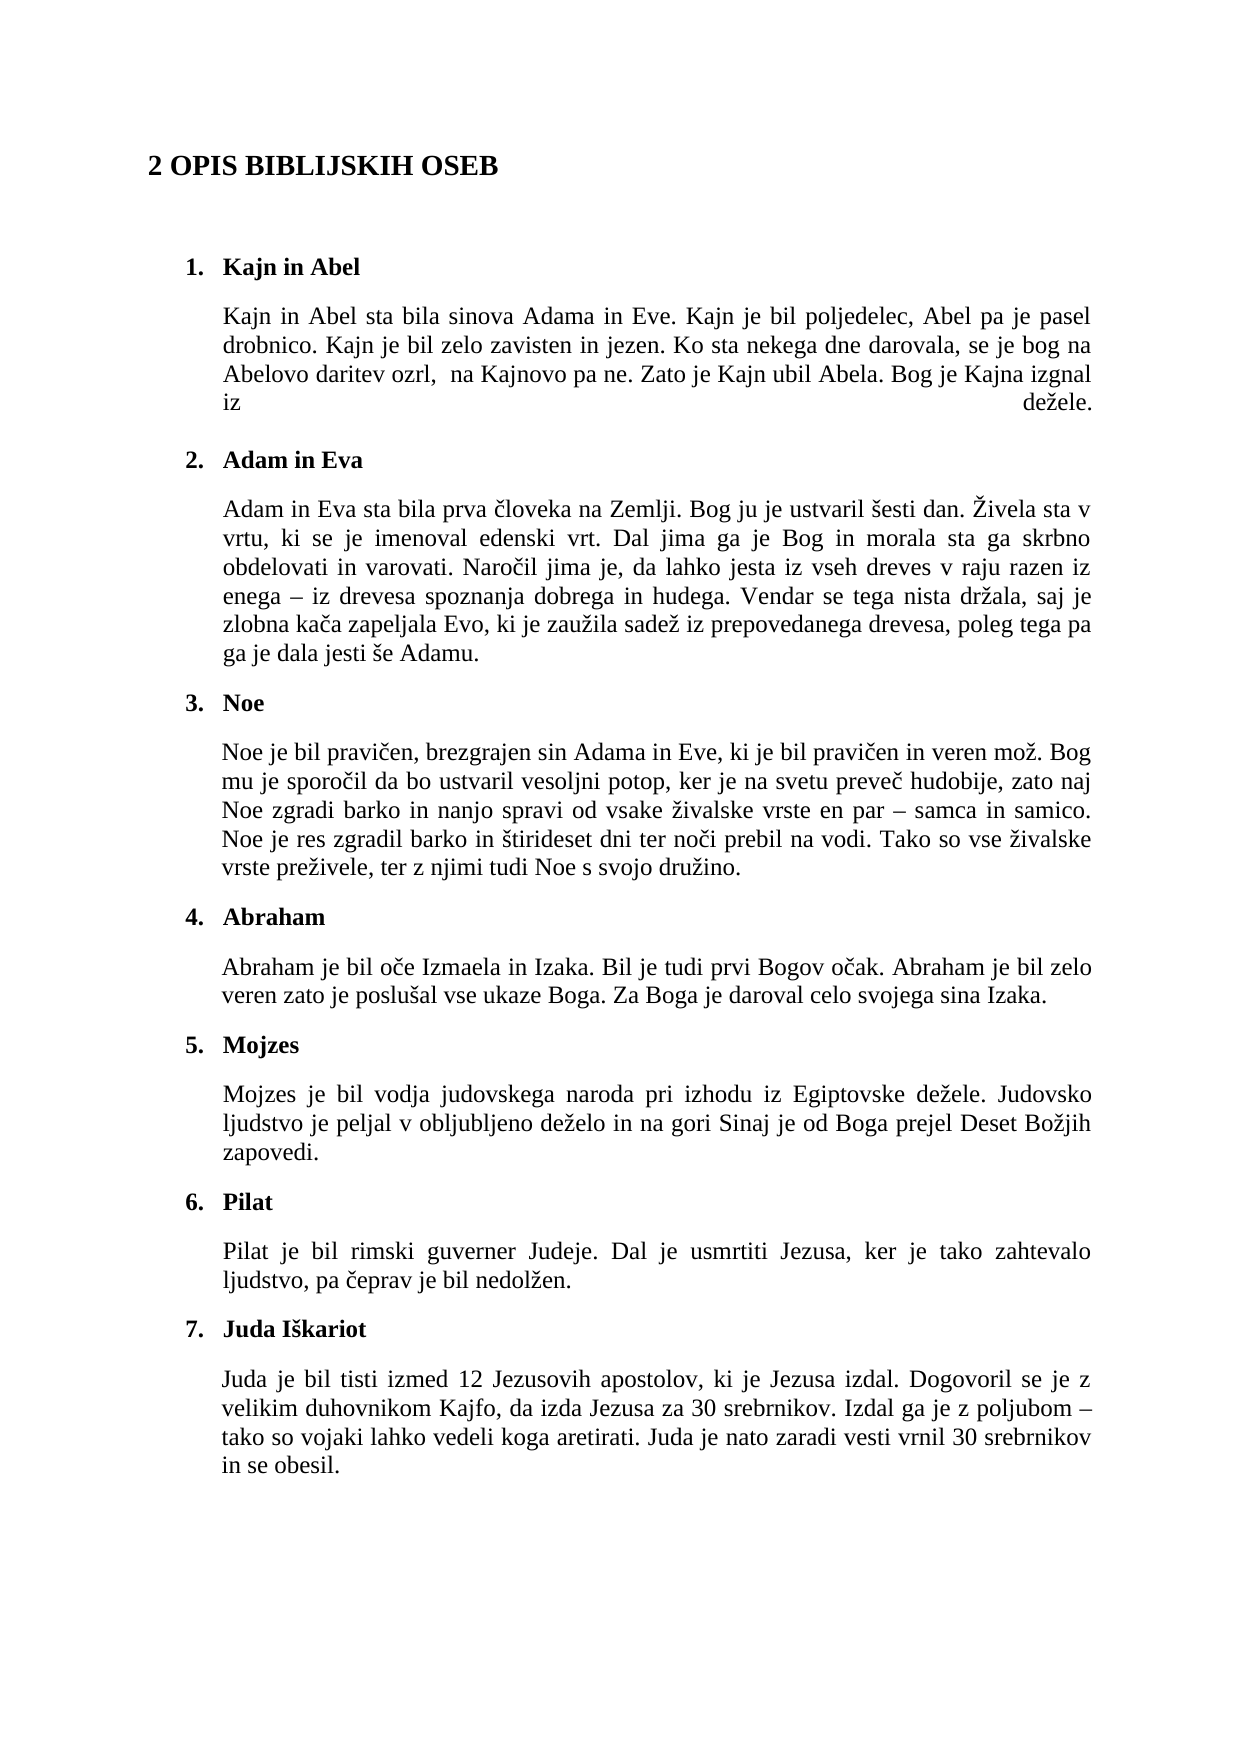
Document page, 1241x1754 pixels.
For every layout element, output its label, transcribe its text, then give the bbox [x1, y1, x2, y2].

list Mojzes [185, 1030, 1093, 1059]
list Kajn in Abel [185, 252, 1093, 280]
text Juda je bil tisti izmed 12 Jezusovih apostolov, ki je Jezusa izdal. Dogovoril se je z velikim duhovnikom Kajfo, da izda Jezusa za 30 srebrnikov. Izdal ga je z poljubom – tako so vojaki lahko vedeli koga aretirati. Juda je nato zaradi vesti vrnil 30 srebrnikov in se obesil. [221, 1364, 1093, 1479]
text 2 OPIS BIBLIJSKIH OSEB [148, 148, 1093, 181]
list Adam in Eva [185, 445, 1093, 474]
list Pilat [185, 1187, 1093, 1215]
text Kajn in Abel sta bila sinova Adama in Eve. Kajn je bil poljedelec, Abel pa je pasel drobnico. Kajn je bil zelo zavisten in jezen. Ko sta nekega dne darovala, se je bog na Abelovo daritev ozrl, na Kajnovo pa ne. Zato je Kajn ubil Abela. Bog je Kajna izgnal iz dežele. [223, 301, 1093, 445]
text Noe je bil pravičen, brezgrajen sin Adama in Eve, ki je bil pravičen in veren mož. Bog mu je sporočil da bo ustvaril vesoljni potop, ker je na svetu preveč hudobije, zato naj Noe zgradi barko in nanjo spravi od vsake živalske vrste en par – samca in samico. Noe je res zgradil barko in štirideset dni ter noči prebil na vodi. Tako so vse živalske vrste preživele, ter z njimi tudi Noe s svojo družino. [221, 737, 1093, 881]
list Noe [185, 688, 1093, 717]
text Pilat je bil rimski guverner Judeje. Dal je usmrtiti Jezusa, ker je tako zahtevalo ljudstvo, pa čeprav je bil nedolžen. [223, 1236, 1093, 1294]
text Adam in Eva sta bila prva človeka na Zemlji. Bog ju je ustvaril šesti dan. Živela sta v vrtu, ki se je imenoval edenski vrt. Dal jima ga je Bog in morala sta ga skrbno obdelovati in varovati. Naročil jima je, da lahko jesta iz vseh dreves v raju razen iz enega – iz drevesa spoznanja dobrega in hudega. Vendar se tega nista držala, saj je zlobna kača zapeljala Evo, ki je zaužila sadež iz prepovedanega drevesa, poleg tega pa ga je dala jesti še Adamu. [223, 494, 1093, 667]
text Mojzes je bil vodja judovskega naroda pri izhodu iz Egiptovske dežele. Judovsko ljudstvo je peljal v obljubljeno deželo in na gori Sinaj je od Boga prejel Deset Božjih zapovedi. [223, 1079, 1093, 1166]
text Abraham je bil oče Izmaela in Izaka. Bil je tudi prvi Bogov očak. Abraham je bil zelo veren zato je poslušal vse ukaze Boga. Za Boga je daroval celo svojega sina Izaka. [221, 952, 1093, 1009]
list Abraham [185, 902, 1093, 931]
list Juda Iškariot [185, 1314, 1093, 1343]
